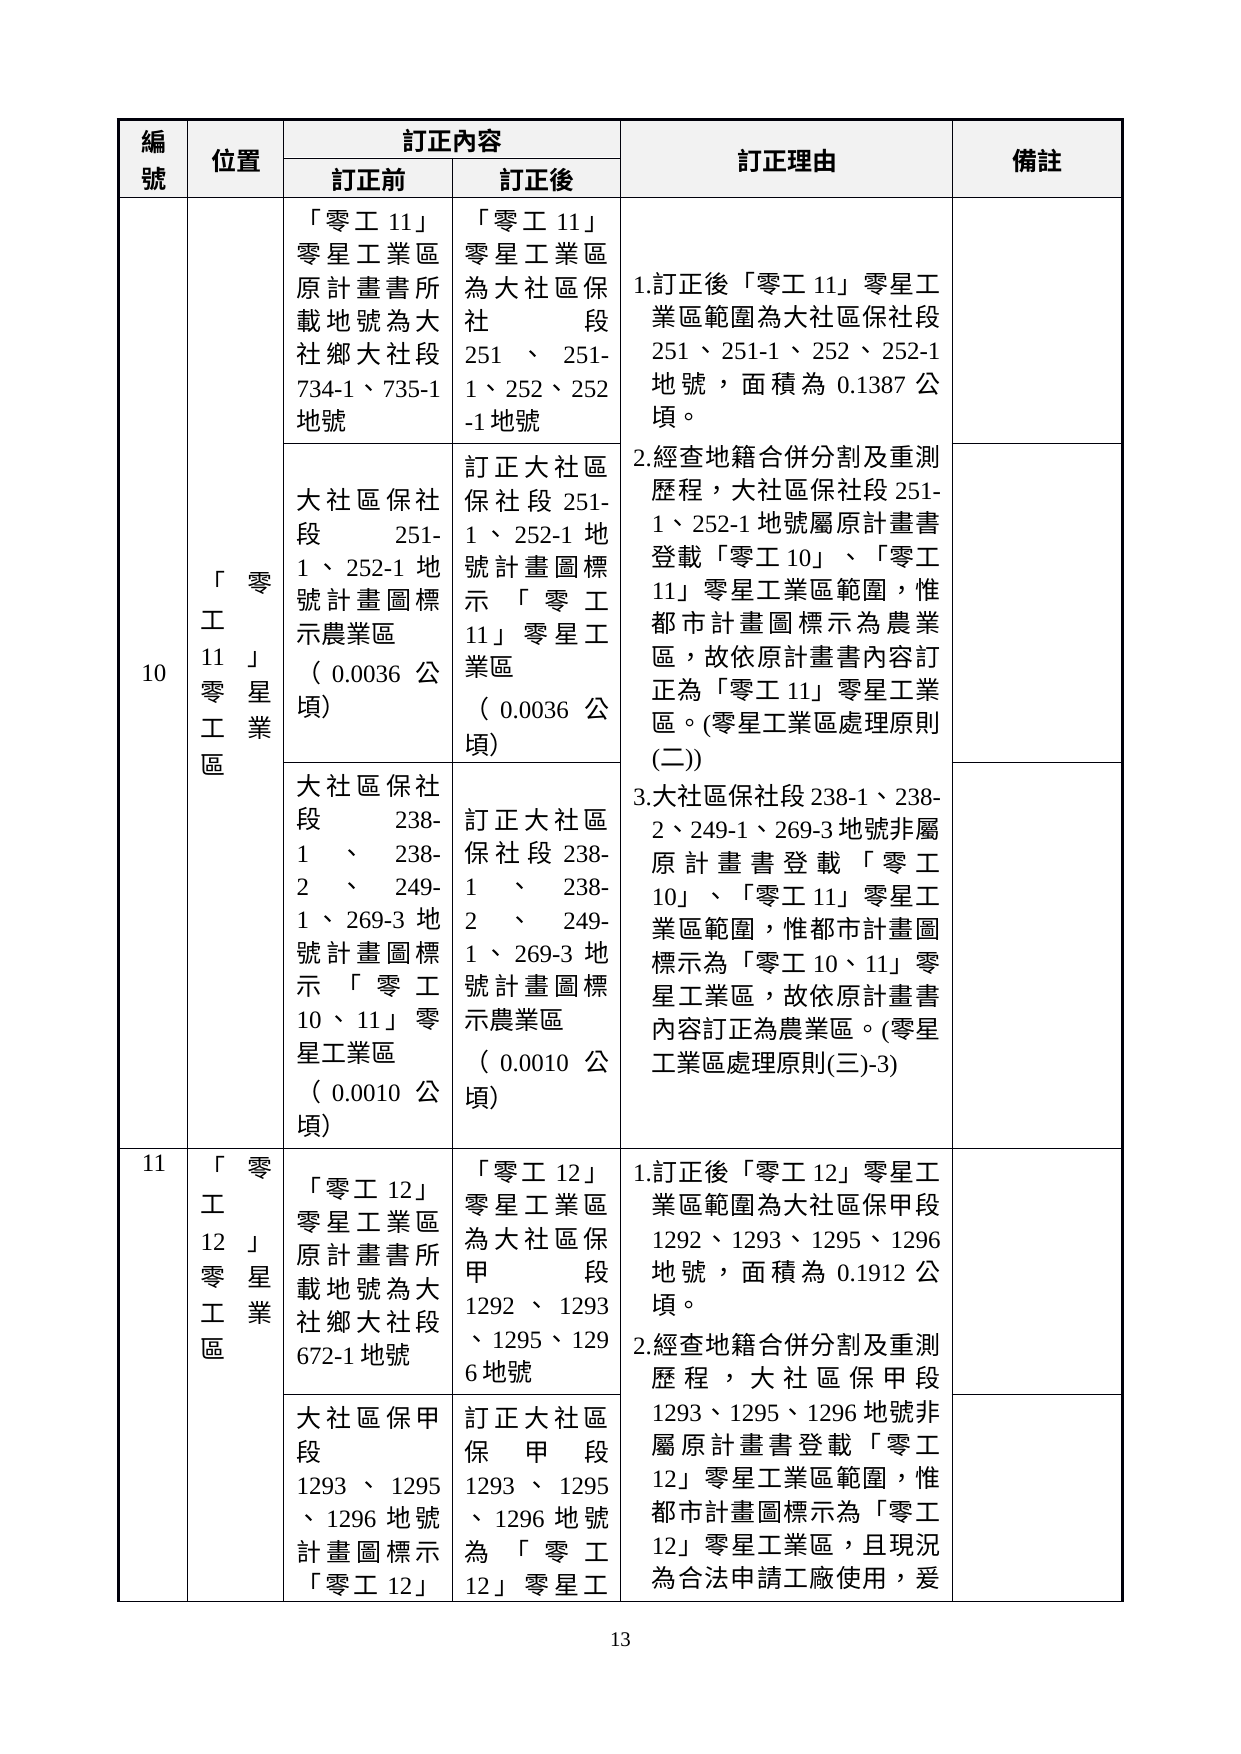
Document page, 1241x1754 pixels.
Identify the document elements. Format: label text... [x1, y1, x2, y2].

table_header 位置 [188, 121, 283, 197]
table_cell 「零工12」零星工業區原計畫書所載地號為大社鄉大社段672-1地號 [284, 1149, 452, 1394]
table_cell 訂正前 [284, 159, 452, 197]
table_cell 1.訂正後「零工11」零星工業區範圍為大社區保社段251、251-1、252、252-1地號，面積為0.1387公頃。 2.經查地籍合併分割及重測歷程，大社區保社段251-1、252-1地號屬原計畫書登載「零工10」、「零工11」零星工業區範圍，惟都市計畫圖標示為農業區，故依原計畫書內容訂正為「零工11」零星工業區。(零星工業區處理原則(二)) 3.大社區保社段238-1、238-2、249-1、269-3地號非屬原計畫書登載「零工10」、「零工11」零星工業區範圍，惟都市計畫圖標示為「零工10、11」零星工業區，故依原計畫書內容訂正為農業區。(零星工業區處理原則(三)-3) [621, 198, 952, 1148]
table_header 訂正內容 [284, 121, 620, 157]
table_header 備註 [953, 121, 1121, 197]
table_cell 大社區保甲段1293、1295、1296地號計畫圖標示「零工12」 [284, 1395, 452, 1601]
table_cell [953, 444, 1121, 762]
table_cell [953, 1395, 1121, 1601]
table_cell 「零工11」零星工業區 [188, 198, 283, 1148]
table_header 編號 [120, 121, 187, 197]
table_cell 1.訂正後「零工12」零星工業區範圍為大社區保甲段1292、1293、1295、1296地號，面積為0.1912公頃。 2.經查地籍合併分割及重測歷程，大社區保甲段1293、1295、1296地號非屬原計畫書登載「零工12」零星工業區範圍，惟都市計畫圖標示為「零工12」零星工業區，且現況為合法申請工廠使用，爰依合法申請範圍為準，訂正為「零工12」零星工業區。(零星工業區處理原則(三)-1) [621, 1149, 952, 1601]
table_cell 大社區保社段251-1、252-1地號計畫圖標示農業區 （0.0036公頃） [284, 444, 452, 762]
table_cell 「零工11」零星工業區原計畫書所載地號為大社鄉大社段734-1、735-1地號 [284, 198, 452, 443]
table_cell 訂正大社區保甲段1293、1295、1296地號為「零工12」零星工 [453, 1395, 620, 1601]
table_cell 大社區保社段238-1、238-2、249-1、269-3地號計畫圖標示「零工10、11」零星工業區 （0.0010公頃） [284, 763, 452, 1148]
table_cell 「零工12」零星工業區為大社區保甲段1292、1293、1295、1296地號 [453, 1149, 620, 1394]
table_cell 10 [120, 198, 187, 1148]
table_cell 訂正後 [453, 159, 620, 197]
table_cell 11 [120, 1149, 187, 1601]
table_cell 「零工12」零星工業區 [188, 1149, 283, 1601]
table_cell 「零工11」零星工業區為大社區保社段251、251-1、252、252-1地號 [453, 198, 620, 443]
table_cell 訂正大社區保社段251-1、252-1地號計畫圖標示「零工11」零星工業區 （0.0036公頃） [453, 444, 620, 762]
table_cell 訂正大社區保社段238-1、238-2、249-1、269-3地號計畫圖標示農業區 （0.0010公頃） [453, 763, 620, 1148]
table_cell [953, 763, 1121, 1148]
table_header 訂正理由 [621, 121, 952, 197]
table_cell [953, 1149, 1121, 1394]
table_cell [953, 198, 1121, 443]
